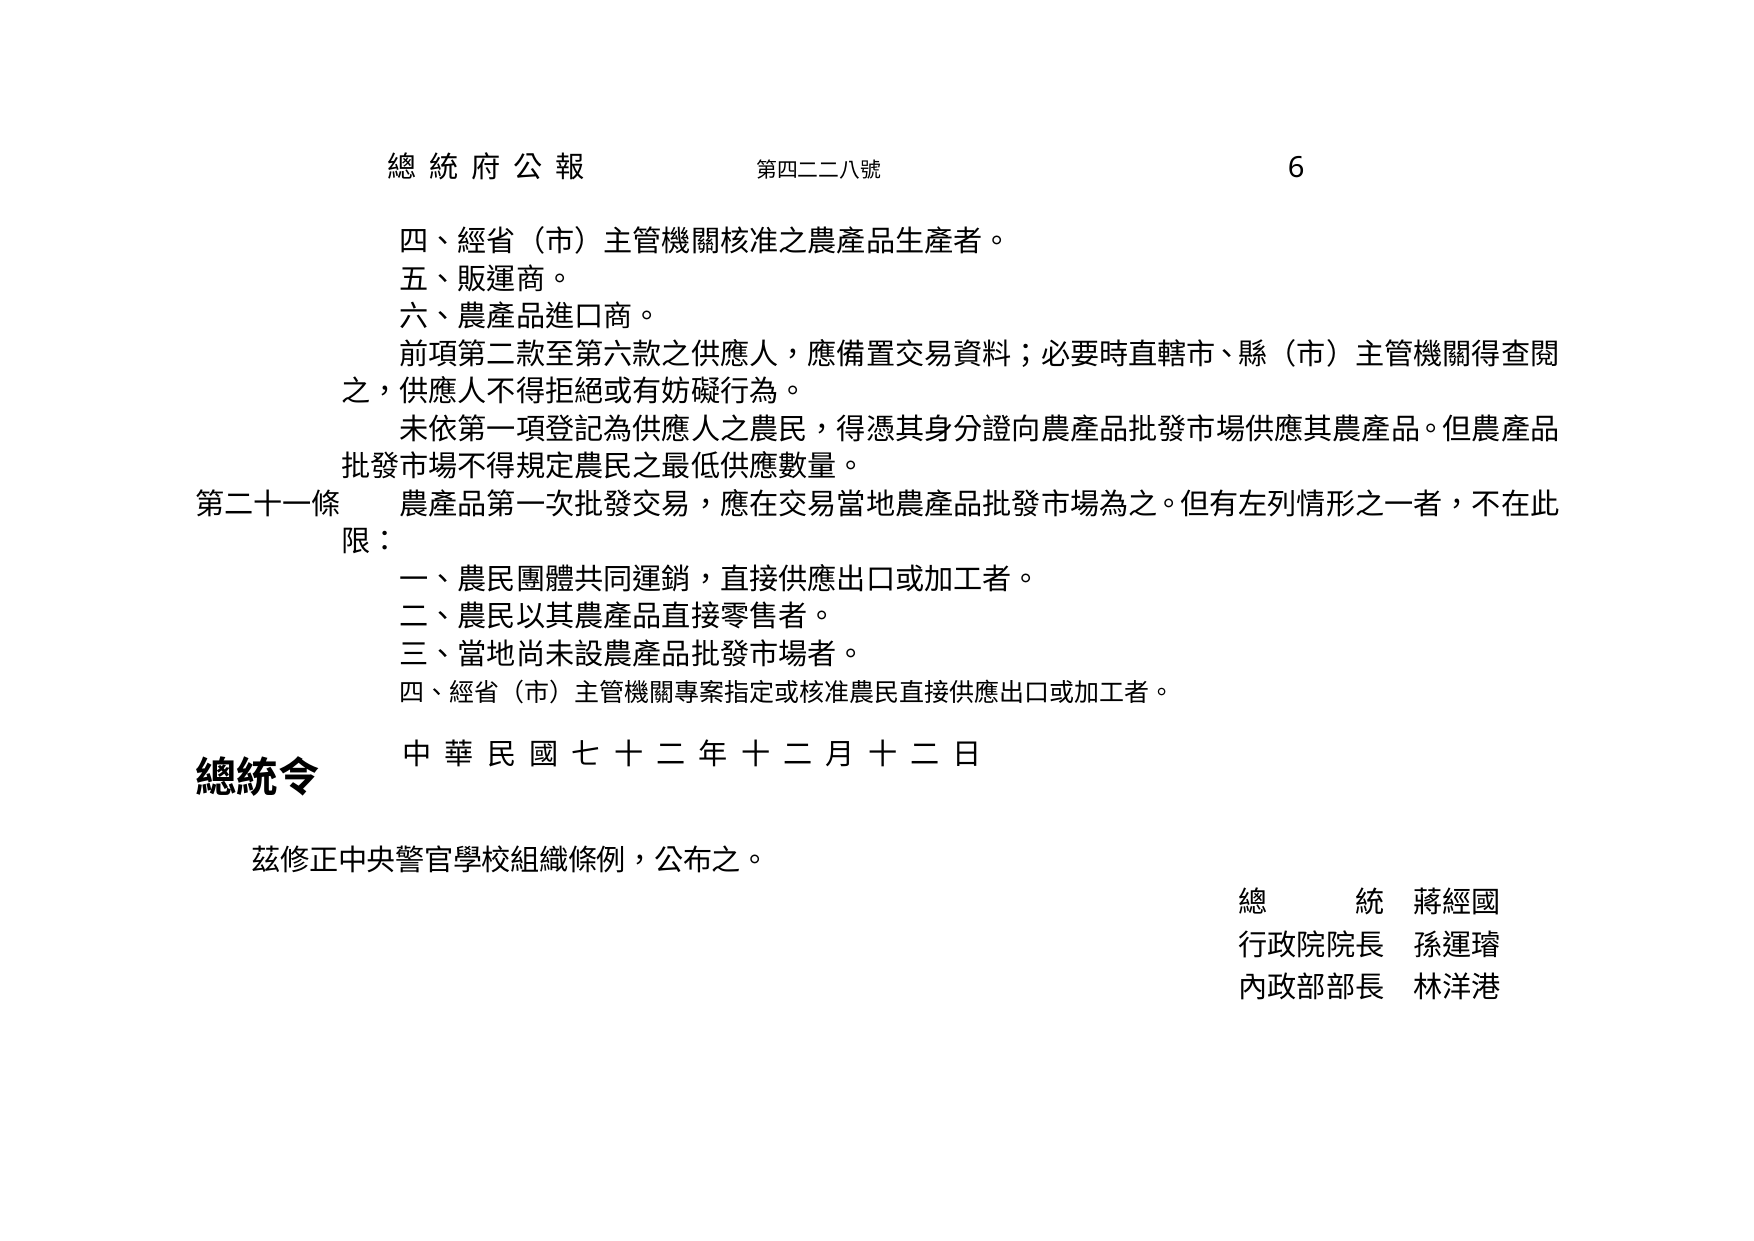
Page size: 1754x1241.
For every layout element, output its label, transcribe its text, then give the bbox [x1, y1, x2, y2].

text 三、當地尚未設農產品批發市場者。 [399, 634, 1559, 672]
text 四、經省（市）主管機關核准之農產品生產者。 [399, 222, 1559, 259]
table_header 總統令 [192, 734, 399, 840]
text 總 統 蔣經國 [195, 883, 1501, 920]
text 行政院院長 孫運璿 [195, 925, 1501, 963]
text 未依第一項登記為供應人之農民，得憑其身分證向農產品批發市場供應其農產品。但農產品批發市場不得規定農民之最低供應數量。 [341, 409, 1559, 484]
table_header 中華民國七十二年十二月十二日 [399, 734, 986, 840]
text 五、販運商。 [399, 259, 1559, 297]
text 內政部部長 林洋港 [195, 968, 1501, 1005]
text 二、農民以其農產品直接零售者。 [399, 597, 1559, 634]
text 前項第二款至第六款之供應人，應備置交易資料；必要時直轄市、縣（市）主管機關得查閱之，供應人不得拒絕或有妨礙行為。 [341, 334, 1559, 409]
text 六、農產品進口商。 [399, 297, 1559, 334]
text 四、經省（市）主管機關專案指定或核准農民直接供應出口或加工者。 [399, 672, 1559, 709]
text 茲修正中央警官學校組織條例，公布之。 [195, 840, 1559, 878]
text 一、農民團體共同運銷，直接供應出口或加工者。 [399, 559, 1559, 597]
text 第二十一條 農產品第一次批發交易，應在交易當地農產品批發市場為之。但有左列情形之一者，不在此限： [195, 484, 1559, 559]
